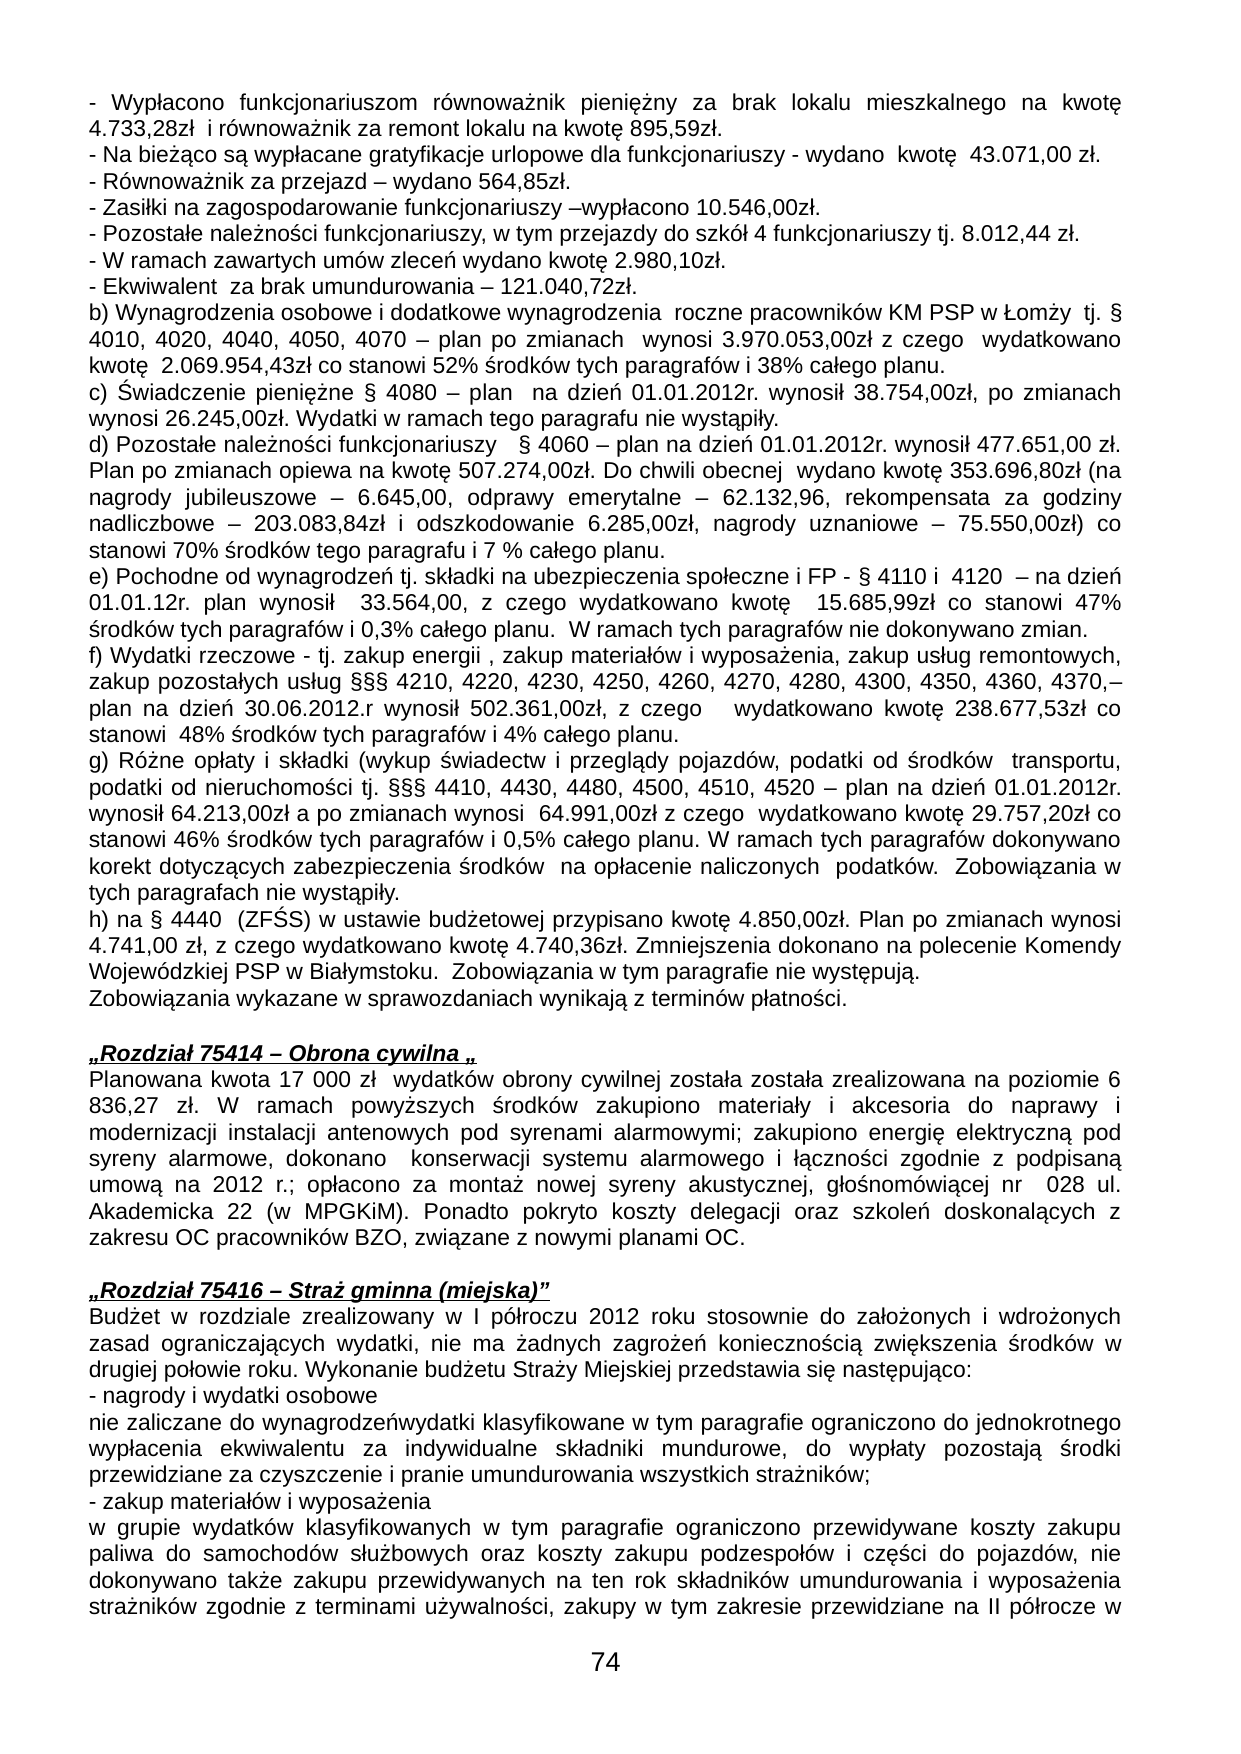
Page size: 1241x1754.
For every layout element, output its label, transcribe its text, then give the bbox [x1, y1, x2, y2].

list - Pozostałe należności funkcjonariuszy, w tym przejazdy do szkół 4 funkcjonariuszy tj. 8.012,44 zł. [88, 220, 1122, 247]
list - Równoważnik za przejazd – wydano 564,85zł. [88, 168, 1122, 194]
text Budżet w rozdziale zrealizowany w I półroczu 2012 roku stosownie do założonych i wdrożonych zasad ograniczających wydatki, nie ma żadnych zagrożeń koniecznością zwiększenia środków w drugiej połowie roku. Wykonanie budżetu Straży Miejskiej przedstawia się następująco: [88, 1303, 1122, 1382]
text c) Świadczenie pieniężne § 4080 – plan na dzień 01.01.2012r. wynosił 38.754,00zł, po zmianach wynosi 26.245,00zł. Wydatki w ramach tego paragrafu nie wystąpiły. [88, 378, 1122, 431]
list - zakup materiałów i wyposażenia [88, 1488, 1122, 1514]
text nie zaliczane do wynagrodzeńwydatki klasyfikowane w tym paragrafie ograniczono do jednokrotnego wypłacenia ekwiwalentu za indywidualne składniki mundurowe, do wypłaty pozostają środki przewidziane za czyszczenie i pranie umundurowania wszystkich strażników; [88, 1409, 1122, 1488]
text f) Wydatki rzeczowe - tj. zakup energii , zakup materiałów i wyposażenia, zakup usług remontowych, zakup pozostałych usług §§§ 4210, 4220, 4230, 4250, 4260, 4270, 4280, 4300, 4350, 4360, 4370,– plan na dzień 30.06.2012.r wynosił 502.361,00zł, z czego wydatkowano kwotę 238.677,53zł co stanowi 48% środków tych paragrafów i 4% całego planu. [88, 642, 1122, 747]
list - Wypłacono funkcjonariuszom równoważnik pieniężny za brak lokalu mieszkalnego na kwotę 4.733,28zł i równoważnik za remont lokalu na kwotę 895,59zł. [88, 88, 1122, 141]
text „Rozdział 75416 – Straż gminna (miejska)” [88, 1277, 1122, 1303]
list „Rozdział 75414 – Obrona cywilna „ [88, 1040, 1122, 1066]
text Planowana kwota 17 000 zł wydatków obrony cywilnej została została zrealizowana na poziomie 6 836,27 zł. W ramach powyższych środków zakupiono materiały i akcesoria do naprawy i modernizacji instalacji antenowych pod syrenami alarmowymi; zakupiono energię elektryczną pod syreny alarmowe, dokonano konserwacji systemu alarmowego i łączności zgodnie z podpisaną umową na 2012 r.; opłacono za montaż nowej syreny akustycznej, głośnomówiącej nr 028 ul. Akademicka 22 (w MPGKiM). Ponadto pokryto koszty delegacji oraz szkoleń doskonalących z zakresu OC pracowników BZO, związane z nowymi planami OC. [88, 1066, 1122, 1251]
list - Ekwiwalent za brak umundurowania – 121.040,72zł. [88, 273, 1122, 299]
text e) Pochodne od wynagrodzeń tj. składki na ubezpieczenia społeczne i FP - § 4110 i 4120 – na dzień 01.01.12r. plan wynosił 33.564,00, z czego wydatkowano kwotę 15.685,99zł co stanowi 47% środków tych paragrafów i 0,3% całego planu. W ramach tych paragrafów nie dokonywano zmian. [88, 563, 1122, 642]
text g) Różne opłaty i składki (wykup świadectw i przeglądy pojazdów, podatki od środków transportu, podatki od nieruchomości tj. §§§ 4410, 4430, 4480, 4500, 4510, 4520 – plan na dzień 01.01.2012r. wynosił 64.213,00zł a po zmianach wynosi 64.991,00zł z czego wydatkowano kwotę 29.757,20zł co stanowi 46% środków tych paragrafów i 0,5% całego planu. W ramach tych paragrafów dokonywano korekt dotyczących zabezpieczenia środków na opłacenie naliczonych podatków. Zobowiązania w tych paragrafach nie wystąpiły. [88, 747, 1122, 906]
text Zobowiązania wykazane w sprawozdaniach wynikają z terminów płatności. [88, 984, 1122, 1011]
text d) Pozostałe należności funkcjonariuszy § 4060 – plan na dzień 01.01.2012r. wynosił 477.651,00 zł. Plan po zmianach opiewa na kwotę 507.274,00zł. Do chwili obecnej wydano kwotę 353.696,80zł (na nagrody jubileuszowe – 6.645,00, odprawy emerytalne – 62.132,96, rekompensata za godziny nadliczbowe – 203.083,84zł i odszkodowanie 6.285,00zł, nagrody uznaniowe – 75.550,00zł) co stanowi 70% środków tego paragrafu i 7 % całego planu. [88, 431, 1122, 563]
list - Na bieżąco są wypłacane gratyfikacje urlopowe dla funkcjonariuszy - wydano kwotę 43.071,00 zł. [88, 141, 1122, 168]
list - W ramach zawartych umów zleceń wydano kwotę 2.980,10zł. [88, 247, 1122, 273]
list - Zasiłki na zagospodarowanie funkcjonariuszy –wypłacono 10.546,00zł. [88, 194, 1122, 220]
text b) Wynagrodzenia osobowe i dodatkowe wynagrodzenia roczne pracowników KM PSP w Łomży tj. § 4010, 4020, 4040, 4050, 4070 – plan po zmianach wynosi 3.970.053,00zł z czego wydatkowano kwotę 2.069.954,43zł co stanowi 52% środków tych paragrafów i 38% całego planu. [88, 299, 1122, 378]
text w grupie wydatków klasyfikowanych w tym paragrafie ograniczono przewidywane koszty zakupu paliwa do samochodów służbowych oraz koszty zakupu podzespołów i części do pojazdów, nie dokonywano także zakupu przewidywanych na ten rok składników umundurowania i wyposażenia strażników zgodnie z terminami używalności, zakupy w tym zakresie przewidziane na II półrocze w [88, 1514, 1122, 1619]
list - nagrody i wydatki osobowe [88, 1382, 1122, 1409]
text h) na § 4440 (ZFŚS) w ustawie budżetowej przypisano kwotę 4.850,00zł. Plan po zmianach wynosi 4.741,00 zł, z czego wydatkowano kwotę 4.740,36zł. Zmniejszenia dokonano na polecenie Komendy Wojewódzkiej PSP w Białymstoku. Zobowiązania w tym paragrafie nie występują. [88, 906, 1122, 984]
